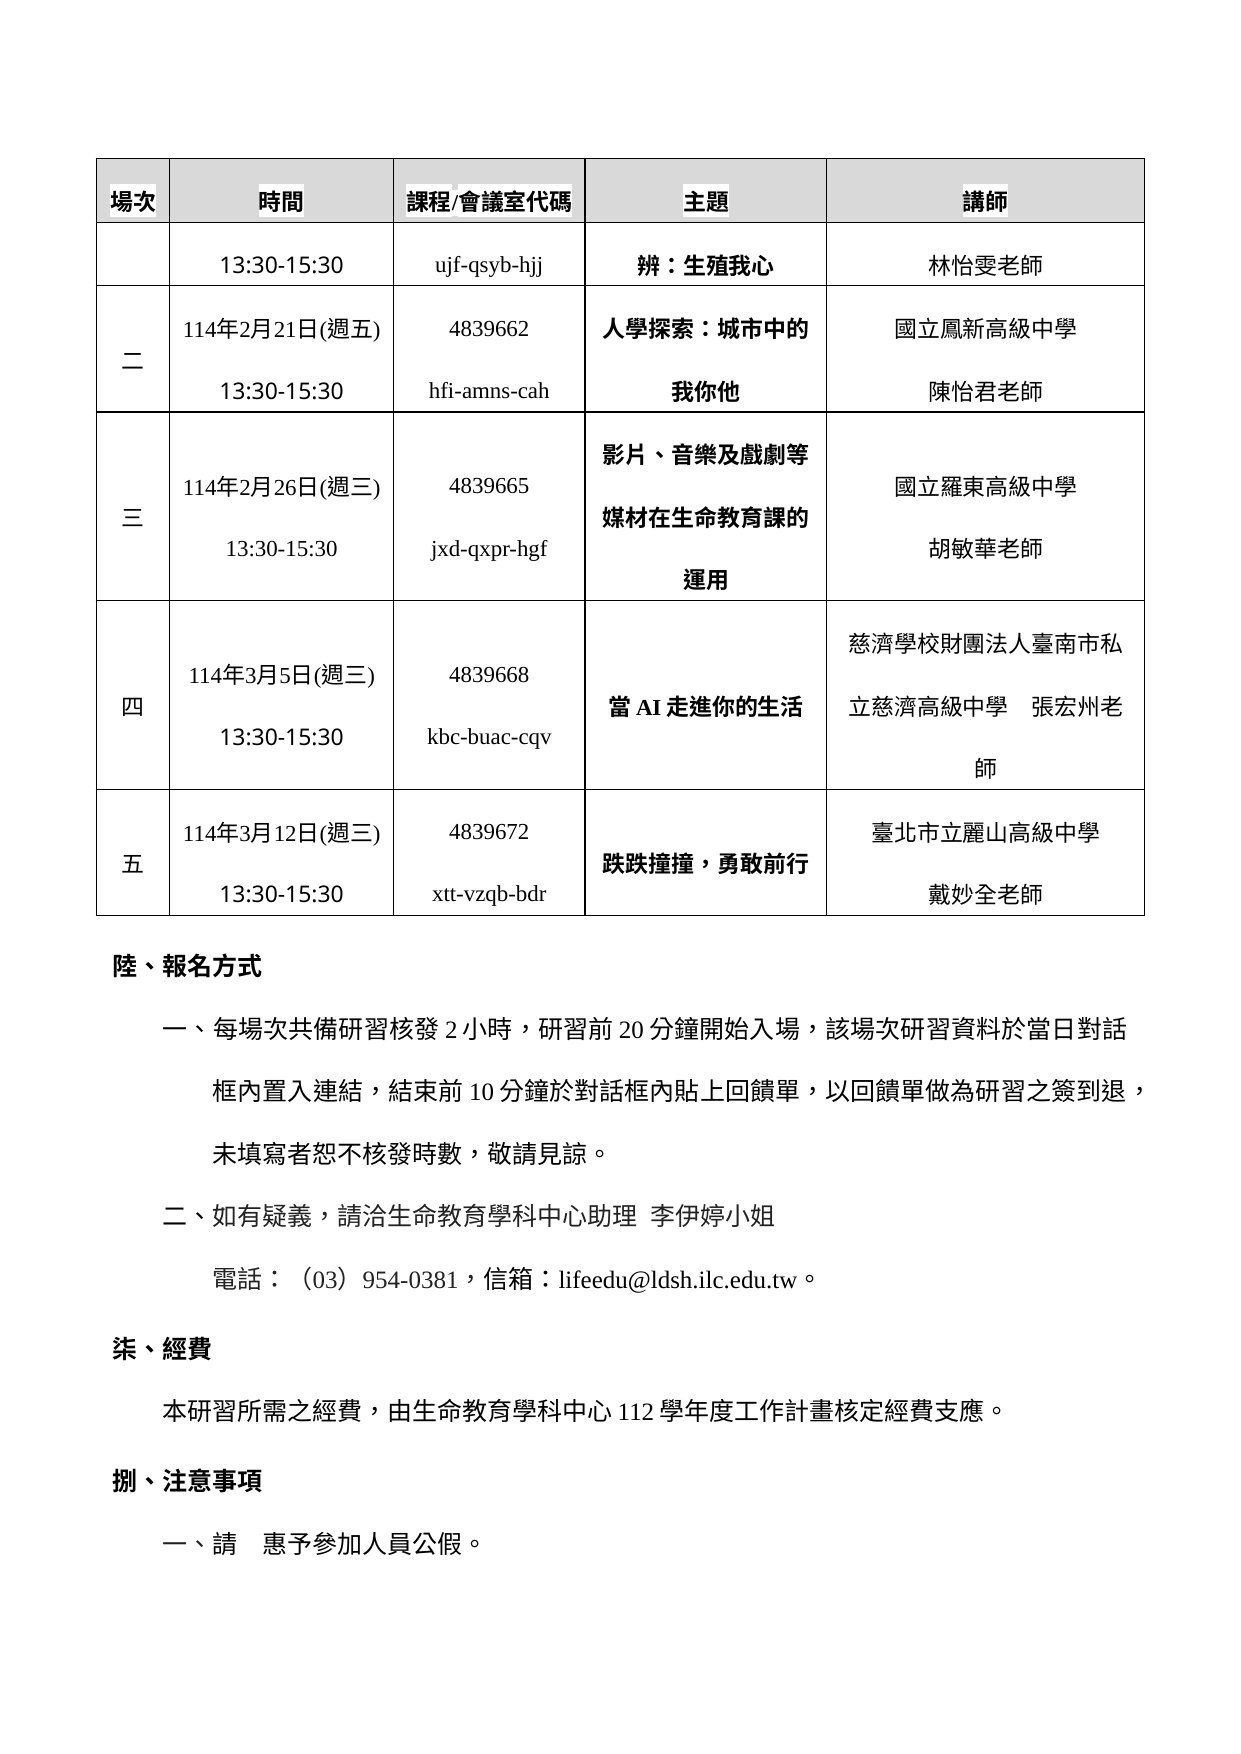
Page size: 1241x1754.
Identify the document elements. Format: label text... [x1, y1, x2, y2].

table_header 課程/會議室代碼 [394, 159, 584, 222]
text 本研習所需之經費，由生命教育學科中心112學年度工作計畫核定經費支應。 [162, 1368, 1128, 1431]
table_cell 慈濟學校財團法人臺南市私立慈濟高級中學 張宏州老師 [827, 601, 1144, 788]
table_cell [97, 223, 169, 285]
table_cell 國立羅東高級中學 胡敏華老師 [827, 413, 1144, 600]
table_cell 114年2月26日(週三) 13:30-15:30 [170, 413, 393, 600]
table_cell 114年3月12日(週三) 13:30-15:30 [170, 790, 393, 914]
table_cell 影片、音樂及戲劇等 媒材在生命教育課的運用 [586, 413, 826, 600]
table_cell 人學探索：城市中的我你他 [586, 286, 826, 411]
text 電話：（03）954-0381，信箱：lifeedu@ldsh.ilc.edu.tw。 [162, 1236, 1128, 1298]
table_cell 辨：生殖我心 [586, 223, 826, 285]
table_cell 4839668 kbc-buac-cqv [394, 601, 584, 788]
table_header 時間 [170, 159, 393, 222]
text 捌、注意事項 [112, 1438, 1128, 1501]
table_cell 跌跌撞撞，勇敢前行 [586, 790, 826, 914]
table_cell 114年3月5日(週三) 13:30-15:30 [170, 601, 393, 788]
text 一、請 惠予參加人員公假。 [162, 1501, 1128, 1563]
text 柒、經費 [112, 1306, 1128, 1368]
table_cell 二 [97, 286, 169, 411]
table_cell 四 [97, 601, 169, 788]
table_cell 林怡雯老師 [827, 223, 1144, 285]
table_header 主題 [586, 159, 826, 222]
table_cell 4839665 jxd-qxpr-hgf [394, 413, 584, 600]
text 陸、報名方式 [112, 923, 1128, 986]
table_cell 4839672 xtt-vzqb-bdr [394, 790, 584, 914]
table_cell 4839662 hfi-amns-cah [394, 286, 584, 411]
text 二、如有疑義，請洽生命教育學科中心助理 李伊婷小姐 [162, 1173, 1128, 1236]
table_header 講師 [827, 159, 1144, 222]
table_cell 臺北市立麗山高級中學 戴妙全老師 [827, 790, 1144, 914]
text 一、每場次共備研習核發2小時，研習前20分鐘開始入場，該場次研習資料於當日對話框內置入連結，結束前10分鐘於對話框內貼上回饋單，以回饋單做為研習之簽到退，未填寫者恕不核發時數，敬請見諒。 [162, 986, 1128, 1173]
table_cell ujf-qsyb-hjj [394, 223, 584, 285]
table_cell 114年2月21日(週五) 13:30-15:30 [170, 286, 393, 411]
table_header 場次 [97, 159, 169, 222]
table_cell 三 [97, 413, 169, 600]
table_cell 13:30-15:30 [170, 223, 393, 285]
table_cell 五 [97, 790, 169, 914]
table_cell 當AI走進你的生活 [586, 601, 826, 788]
table_cell 國立鳳新高級中學 陳怡君老師 [827, 286, 1144, 411]
